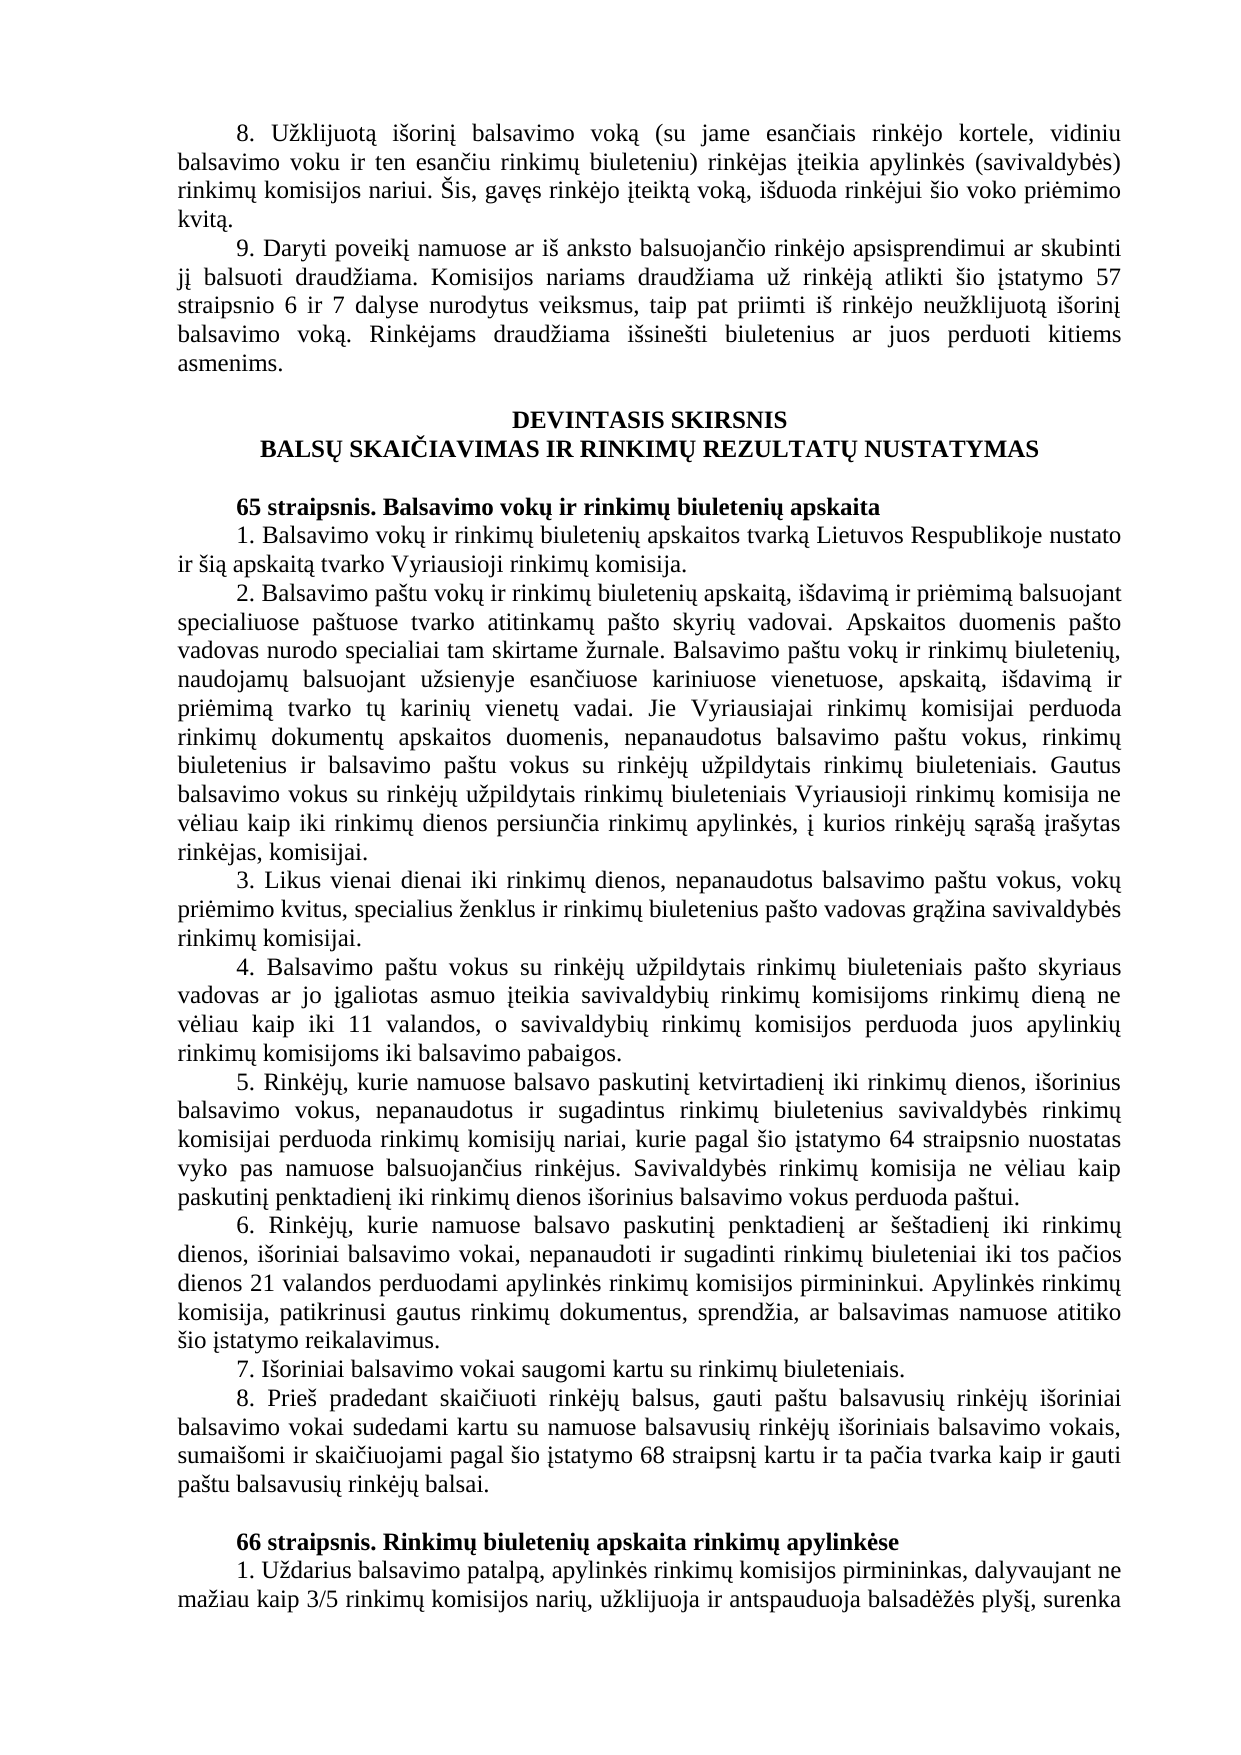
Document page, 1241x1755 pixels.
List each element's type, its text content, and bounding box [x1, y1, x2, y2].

text 1. Balsavimo vokų ir rinkimų biuletenių apskaitos tvarką Lietuvos Respublikoje nustato ir šią apskaitą tvarko Vyriausioji rinkimų komisija. [177, 521, 1122, 578]
text BALSŲ SKAIČIAVIMAS IR RINKIMŲ REZULTATŲ NUSTATYMAS [177, 434, 1122, 463]
text 2. Balsavimo paštu vokų ir rinkimų biuletenių apskaitą, išdavimą ir priėmimą balsuojant specialiuose paštuose tvarko atitinkamų pašto skyrių vadovai. Apskaitos duomenis pašto vadovas nurodo specialiai tam skirtame žurnale. Balsavimo paštu vokų ir rinkimų biuletenių, naudojamų balsuojant užsienyje esančiuose kariniuose vienetuose, apskaitą, išdavimą ir priėmimą tvarko tų karinių vienetų vadai. Jie Vyriausiajai rinkimų komisijai perduoda rinkimų dokumentų apskaitos duomenis, nepanaudotus balsavimo paštu vokus, rinkimų biuletenius ir balsavimo paštu vokus su rinkėjų užpildytais rinkimų biuleteniais. Gautus balsavimo vokus su rinkėjų užpildytais rinkimų biuleteniais Vyriausioji rinkimų komisija ne vėliau kaip iki rinkimų dienos persiunčia rinkimų apylinkės, į kurios rinkėjų sąrašą įrašytas rinkėjas, komisijai. [177, 578, 1122, 866]
text 7. Išoriniai balsavimo vokai saugomi kartu su rinkimų biuleteniais. [177, 1354, 1122, 1383]
text 65 straipsnis. Balsavimo vokų ir rinkimų biuletenių apskaita [177, 492, 1122, 521]
text 66 straipsnis. Rinkimų biuletenių apskaita rinkimų apylinkėse [177, 1527, 1122, 1556]
text 8. Prieš pradedant skaičiuoti rinkėjų balsus, gauti paštu balsavusių rinkėjų išoriniai balsavimo vokai sudedami kartu su namuose balsavusių rinkėjų išoriniais balsavimo vokais, sumaišomi ir skaičiuojami pagal šio įstatymo 68 straipsnį kartu ir ta pačia tvarka kaip ir gauti paštu balsavusių rinkėjų balsai. [177, 1383, 1122, 1498]
text 1. Uždarius balsavimo patalpą, apylinkės rinkimų komisijos pirmininkas, dalyvaujant ne mažiau kaip 3/5 rinkimų komisijos narių, užklijuoja ir antspauduoja balsadėžės plyšį, surenka [177, 1556, 1122, 1613]
text 8. Užklijuotą išorinį balsavimo voką (su jame esančiais rinkėjo kortele, vidiniu balsavimo voku ir ten esančiu rinkimų biuleteniu) rinkėjas įteikia apylinkės (savivaldybės) rinkimų komisijos nariui. Šis, gavęs rinkėjo įteiktą voką, išduoda rinkėjui šio voko priėmimo kvitą. [177, 118, 1122, 233]
text 5. Rinkėjų, kurie namuose balsavo paskutinį ketvirtadienį iki rinkimų dienos, išorinius balsavimo vokus, nepanaudotus ir sugadintus rinkimų biuletenius savivaldybės rinkimų komisijai perduoda rinkimų komisijų nariai, kurie pagal šio įstatymo 64 straipsnio nuostatas vyko pas namuose balsuojančius rinkėjus. Savivaldybės rinkimų komisija ne vėliau kaip paskutinį penktadienį iki rinkimų dienos išorinius balsavimo vokus perduoda paštui. [177, 1067, 1122, 1211]
text 9. Daryti poveikį namuose ar iš anksto balsuojančio rinkėjo apsisprendimui ar skubinti jį balsuoti draudžiama. Komisijos nariams draudžiama už rinkėją atlikti šio įstatymo 57 straipsnio 6 ir 7 dalyse nurodytus veiksmus, taip pat priimti iš rinkėjo neužklijuotą išorinį balsavimo voką. Rinkėjams draudžiama išsinešti biuletenius ar juos perduoti kitiems asmenims. [177, 233, 1122, 377]
text 3. Likus vienai dienai iki rinkimų dienos, nepanaudotus balsavimo paštu vokus, vokų priėmimo kvitus, specialius ženklus ir rinkimų biuletenius pašto vadovas grąžina savivaldybės rinkimų komisijai. [177, 866, 1122, 952]
text DEVINTASIS SKIRSNIS [177, 406, 1122, 434]
text 4. Balsavimo paštu vokus su rinkėjų užpildytais rinkimų biuleteniais pašto skyriaus vadovas ar jo įgaliotas asmuo įteikia savivaldybių rinkimų komisijoms rinkimų dieną ne vėliau kaip iki 11 valandos, o savivaldybių rinkimų komisijos perduoda juos apylinkių rinkimų komisijoms iki balsavimo pabaigos. [177, 952, 1122, 1067]
text 6. Rinkėjų, kurie namuose balsavo paskutinį penktadienį ar šeštadienį iki rinkimų dienos, išoriniai balsavimo vokai, nepanaudoti ir sugadinti rinkimų biuleteniai iki tos pačios dienos 21 valandos perduodami apylinkės rinkimų komisijos pirmininkui. Apylinkės rinkimų komisija, patikrinusi gautus rinkimų dokumentus, sprendžia, ar balsavimas namuose atitiko šio įstatymo reikalavimus. [177, 1211, 1122, 1354]
